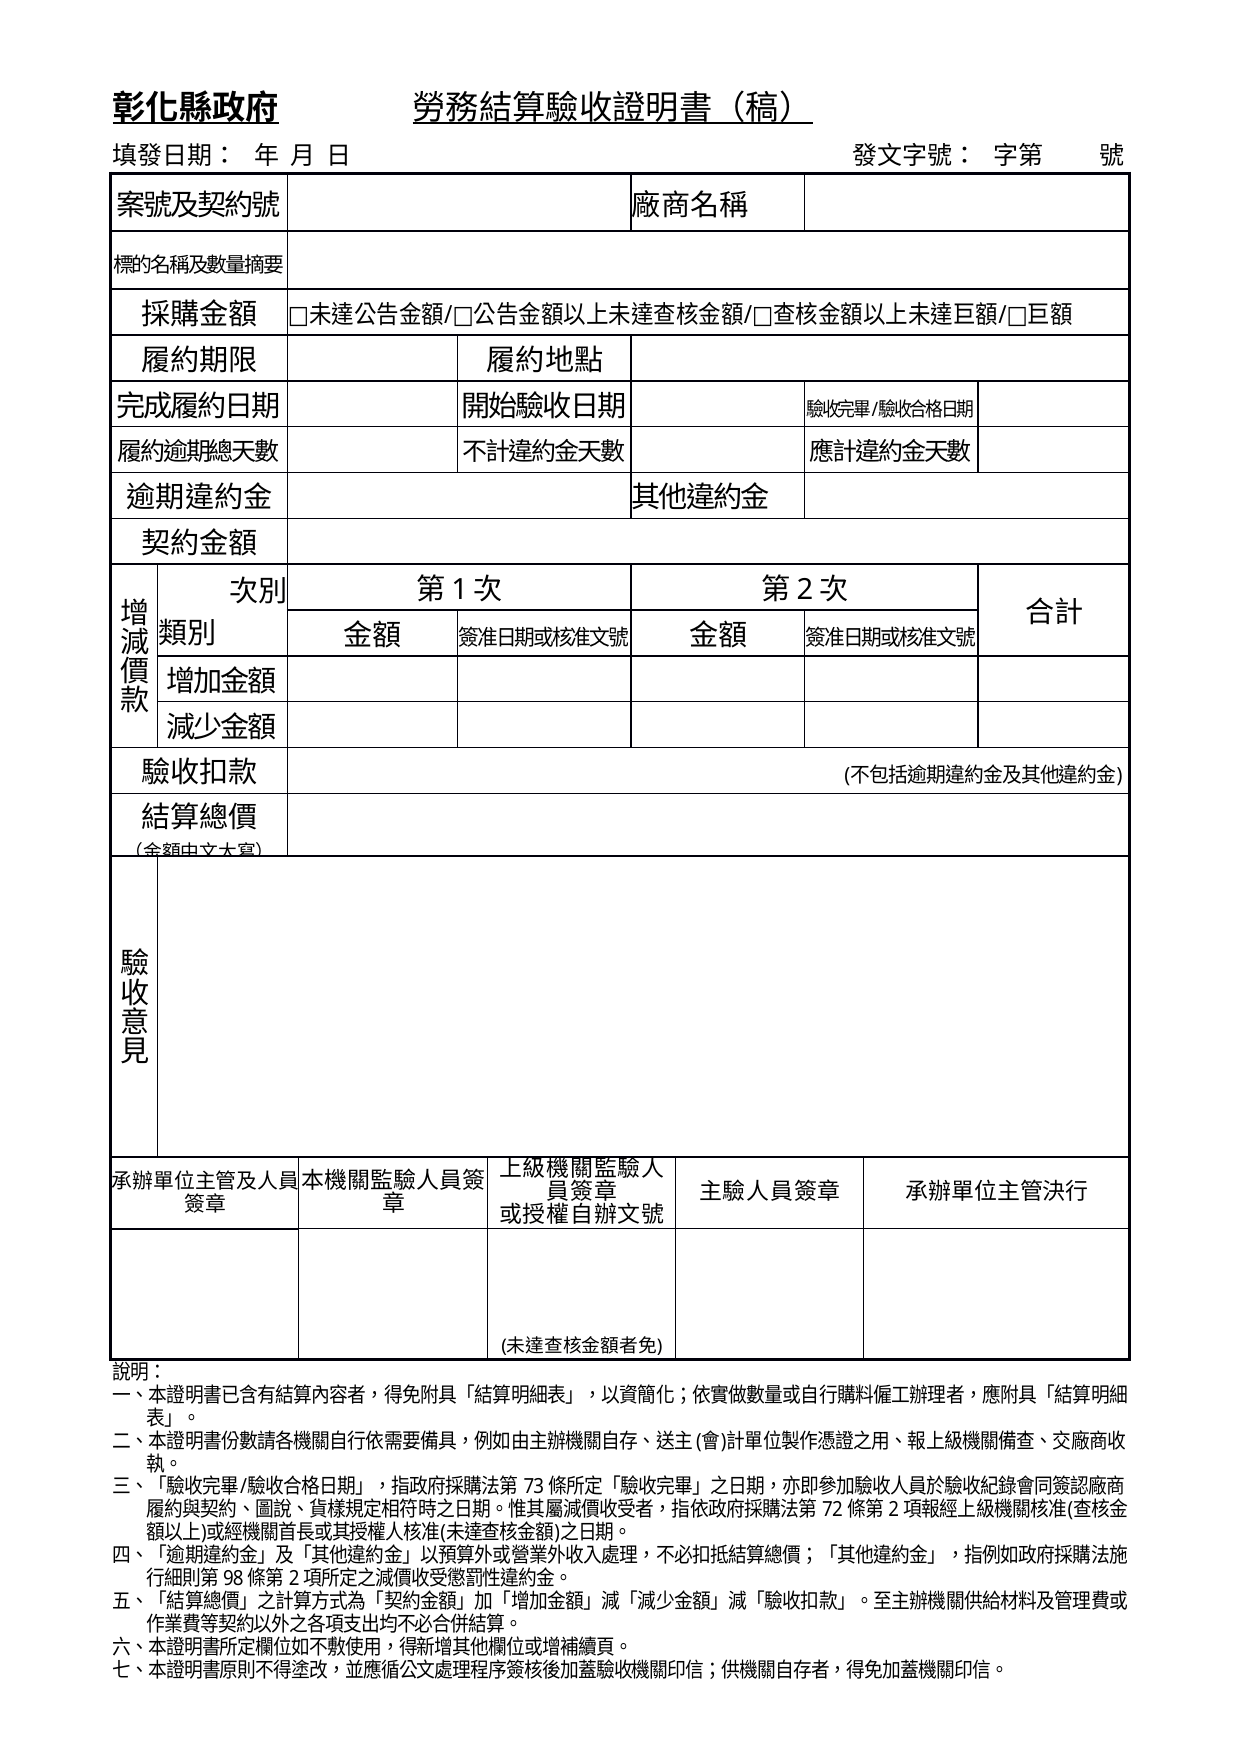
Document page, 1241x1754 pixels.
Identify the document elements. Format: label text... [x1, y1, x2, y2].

table_cell [288, 336, 457, 380]
table_cell 驗收完畢/驗收合格日期 [805, 382, 977, 426]
table_cell 金額 [288, 611, 457, 655]
table_cell 履約地點 [458, 336, 630, 380]
text 三、「驗收完畢/驗收合格日期」，指政府採購法第73條所定「驗收完畢」之日期，亦即參加驗收人員於驗收紀錄會同簽認廠商履約與契約、圖說、貨樣規定相符時之日期。惟其屬減價收受者，指依政府採購法第72條第2項報經上級機關核准(查核金額以上)或經機關首長或其授權人核准(未達查核金額)之日期。 [112, 1476, 1128, 1544]
table_cell [632, 382, 804, 426]
table_cell 履約逾期總天數 [112, 427, 287, 472]
table_cell [299, 1229, 487, 1358]
text 說明： [112, 1361, 1128, 1384]
table_cell 承辦單位主管及人員簽章 [112, 1158, 298, 1228]
table_cell [676, 1229, 863, 1358]
table_cell 簽准日期或核准文號 [805, 611, 977, 655]
table_cell 第1次 [288, 565, 630, 609]
text 四、「逾期違約金」及「其他違約金」以預算外或營業外收入處理，不必扣抵結算總價；「其他違約金」，指例如政府採購法施行細則第98條第2項所定之減價收受懲罰性違約金。 [112, 1544, 1128, 1590]
table_cell [805, 473, 1128, 517]
table_cell 承辦單位主管決行 [864, 1158, 1128, 1228]
table_cell [632, 657, 804, 701]
table_cell 標的名稱及數量摘要 [112, 232, 287, 288]
table_cell (不包括逾期違約金及其他違約金) [288, 748, 1128, 792]
table_cell 上級機關監驗人員簽章 或授權自辦文號 [488, 1158, 675, 1228]
table_cell 應計違約金天數 [805, 427, 977, 472]
table_header [288, 175, 630, 230]
table_cell [632, 427, 804, 472]
table_cell 採購金額 [112, 290, 287, 334]
table_cell 本機關監驗人員簽章 [299, 1158, 487, 1228]
table_cell 開始驗收日期 [458, 382, 630, 426]
table_cell [288, 473, 630, 517]
table_cell [288, 657, 457, 701]
table_cell [458, 702, 630, 747]
table_cell [288, 794, 1128, 855]
table_cell [979, 657, 1128, 701]
table_cell 完成履約日期 [112, 382, 287, 426]
table_cell 增加金額 [158, 657, 287, 701]
table_header [805, 175, 1128, 230]
table_cell [288, 702, 457, 747]
table_cell [288, 519, 1128, 563]
text 七、本證明書原則不得塗改，並應循公文處理程序簽核後加蓋驗收機關印信；供機關自存者，得免加蓋機關印信。 [112, 1659, 1128, 1682]
table_cell [288, 232, 1128, 288]
table_cell [288, 427, 457, 472]
table_cell 金額 [632, 611, 804, 655]
table_cell 其他違約金 [632, 473, 804, 517]
table_cell 履約期限 [112, 336, 287, 380]
text 填發日期： 年 月 日 發文字號： 字第 號 [112, 134, 1128, 172]
text 五、「結算總價」之計算方式為「契約金額」加「增加金額」減「減少金額」減「驗收扣款」。至主辦機關供給材料及管理費或作業費等契約以外之各項支出均不必合併結算。 [112, 1590, 1128, 1636]
table_cell [632, 336, 1128, 380]
text 二、本證明書份數請各機關自行依需要備具，例如由主辦機關自存、送主(會)計單位製作憑證之用、報上級機關備查、交廠商收執。 [112, 1430, 1128, 1476]
table_cell 簽准日期或核准文號 [458, 611, 630, 655]
table_cell [864, 1229, 1128, 1358]
text 一、本證明書已含有結算內容者，得免附具「結算明細表」，以資簡化；依實做數量或自行購料僱工辦理者，應附具「結算明細表」。 [112, 1384, 1128, 1430]
text 六、本證明書所定欄位如不敷使用，得新增其他欄位或增補續頁。 [112, 1636, 1128, 1659]
table_cell □未達公告金額/□公告金額以上未達查核金額/□查核金額以上未達巨額/□巨額 [288, 290, 1128, 334]
table_cell [979, 702, 1128, 747]
table_cell 第2次 [632, 565, 977, 609]
table_cell [458, 657, 630, 701]
table_cell 合計 [979, 565, 1128, 655]
table_cell 結算總價 （金額中文大寫） [112, 794, 287, 855]
table_cell (未達查核金額者免) [488, 1229, 675, 1358]
table_cell [979, 382, 1128, 426]
table_cell [632, 702, 804, 747]
table_cell 主驗人員簽章 [676, 1158, 863, 1228]
table_cell [979, 427, 1128, 472]
table_cell 增減價款 [112, 565, 157, 747]
table_cell [288, 382, 457, 426]
table_cell 逾期違約金 [112, 473, 287, 517]
table_cell 不計違約金天數 [458, 427, 630, 472]
table_cell 驗收扣款 [112, 748, 287, 792]
table_header 案號及契約號 [112, 175, 287, 230]
table_cell [805, 657, 977, 701]
table_cell 減少金額 [158, 702, 287, 747]
table_cell 驗收意見 [112, 857, 157, 1156]
table_cell 次別 類別 [158, 565, 287, 655]
table_cell [112, 1230, 298, 1358]
table_header 廠商名稱 [632, 175, 804, 230]
table_cell 契約金額 [112, 519, 287, 563]
table_cell [158, 857, 1128, 1156]
table_cell [805, 702, 977, 747]
text 彰化縣政府 勞務結算驗收證明書（稿） [112, 59, 1128, 134]
